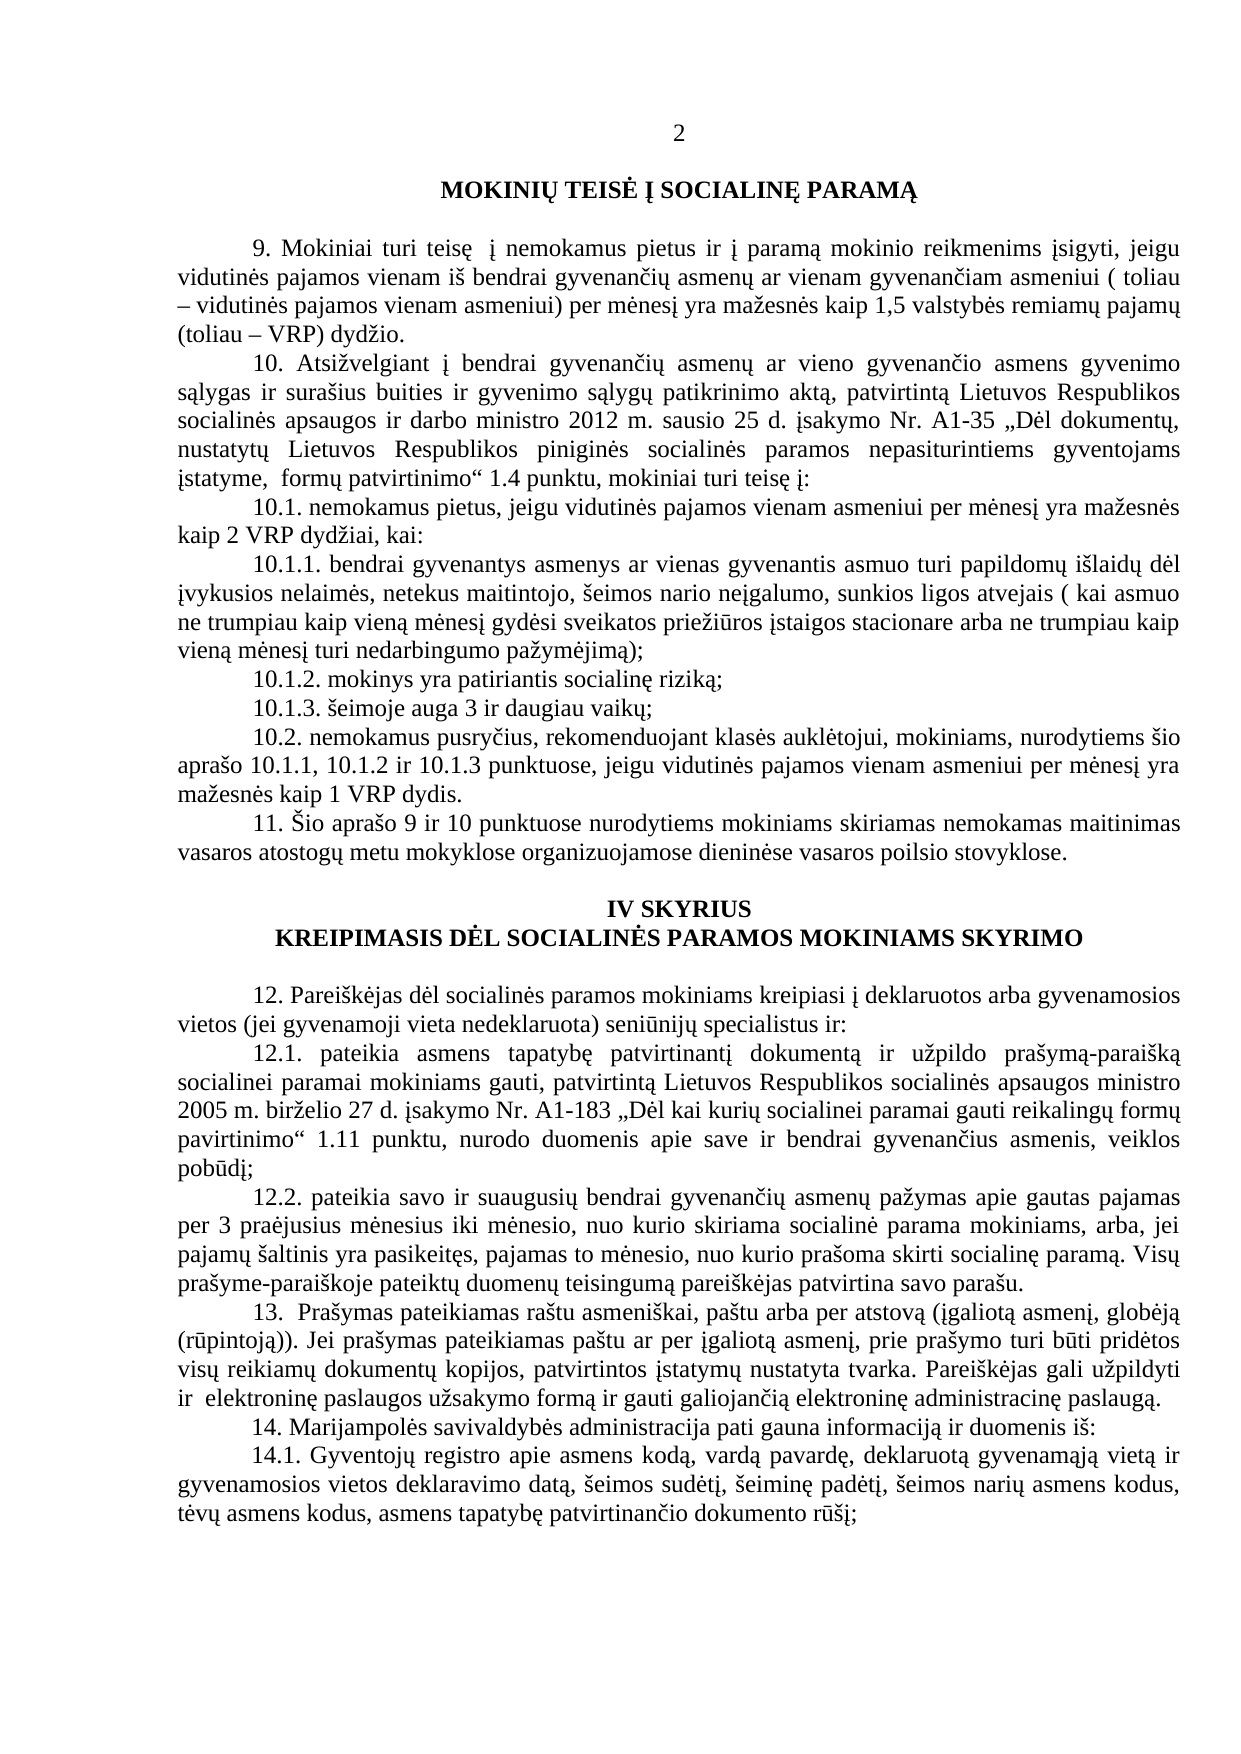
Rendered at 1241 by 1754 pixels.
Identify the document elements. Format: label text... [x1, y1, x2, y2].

text 14. Marijampolės savivaldybės administracija pati gauna informaciją ir duomenis iš: [177, 1412, 1181, 1441]
text 10.2. nemokamus pusryčius, rekomenduojant klasės auklėtojui, mokiniams, nurodytiems šio aprašo 10.1.1, 10.1.2 ir 10.1.3 punktuose, jeigu vidutinės pajamos vienam asmeniui per mėnesį yra mažesnės kaip 1 VRP dydis. [177, 722, 1181, 808]
text 10.1.2. mokinys yra patiriantis socialinę riziką; [177, 664, 1181, 693]
text 10.1.3. šeimoje auga 3 ir daugiau vaikų; [177, 693, 1181, 722]
text 10.1.1. bendrai gyvenantys asmenys ar vienas gyvenantis asmuo turi papildomų išlaidų dėl įvykusios nelaimės, netekus maitintojo, šeimos nario neįgalumo, sunkios ligos atvejais ( kai asmuo ne trumpiau kaip vieną mėnesį gydėsi sveikatos priežiūros įstaigos stacionare arba ne trumpiau kaip vieną mėnesį turi nedarbingumo pažymėjimą); [177, 549, 1181, 664]
text 11. Šio aprašo 9 ir 10 punktuose nurodytiems mokiniams skiriamas nemokamas maitinimas vasaros atostogų metu mokyklose organizuojamose dieninėse vasaros poilsio stovyklose. [177, 808, 1181, 866]
text 13. Prašymas pateikiamas raštu asmeniškai, paštu arba per atstovą (įgaliotą asmenį, globėją (rūpintoją)). Jei prašymas pateikiamas paštu ar per įgaliotą asmenį, prie prašymo turi būti pridėtos visų reikiamų dokumentų kopijos, patvirtintos įstatymų nustatyta tvarka. Pareiškėjas gali užpildyti ir elektroninę paslaugos užsakymo formą ir gauti galiojančią elektroninę administracinę paslaugą. [177, 1297, 1181, 1412]
text 10.1. nemokamus pietus, jeigu vidutinės pajamos vienam asmeniui per mėnesį yra mažesnės kaip 2 VRP dydžiai, kai: [177, 492, 1181, 549]
text 10. Atsižvelgiant į bendrai gyvenančių asmenų ar vieno gyvenančio asmens gyvenimo sąlygas ir surašius buities ir gyvenimo sąlygų patikrinimo aktą, patvirtintą Lietuvos Respublikos socialinės apsaugos ir darbo ministro 2012 m. sausio 25 d. įsakymo Nr. A1-35 „Dėl dokumentų, nustatytų Lietuvos Respublikos piniginės socialinės paramos nepasiturintiems gyventojams įstatyme, formų patvirtinimo“ 1.4 punktu, mokiniai turi teisę į: [177, 348, 1181, 492]
text 9. Mokiniai turi teisę į nemokamus pietus ir į paramą mokinio reikmenims įsigyti, jeigu vidutinės pajamos vienam iš bendrai gyvenančių asmenų ar vienam gyvenančiam asmeniui ( toliau – vidutinės pajamos vienam asmeniui) per mėnesį yra mažesnės kaip 1,5 valstybės remiamų pajamų (toliau – VRP) dydžio. [177, 233, 1181, 348]
text 12.2. pateikia savo ir suaugusių bendrai gyvenančių asmenų pažymas apie gautas pajamas per 3 praėjusius mėnesius iki mėnesio, nuo kurio skiriama socialinė parama mokiniams, arba, jei pajamų šaltinis yra pasikeitęs, pajamas to mėnesio, nuo kurio prašoma skirti socialinę paramą. Visų prašyme-paraiškoje pateiktų duomenų teisingumą pareiškėjas patvirtina savo parašu. [177, 1182, 1181, 1297]
text 12. Pareiškėjas dėl socialinės paramos mokiniams kreipiasi į deklaruotos arba gyvenamosios vietos (jei gyvenamoji vieta nedeklaruota) seniūnijų specialistus ir: [177, 981, 1181, 1038]
text KREIPIMASIS DĖL SOCIALINĖS PARAMOS MOKINIAMS SKYRIMO [177, 923, 1181, 952]
text IV SKYRIUS [177, 894, 1181, 923]
text 14.1. Gyventojų registro apie asmens kodą, vardą pavardę, deklaruotą gyvenamąją vietą ir gyvenamosios vietos deklaravimo datą, šeimos sudėtį, šeiminę padėtį, šeimos narių asmens kodus, tėvų asmens kodus, asmens tapatybę patvirtinančio dokumento rūšį; [177, 1441, 1181, 1527]
text MOKINIŲ TEISĖ Į SOCIALINĘ PARAMĄ [177, 176, 1181, 204]
text 12.1. pateikia asmens tapatybę patvirtinantį dokumentą ir užpildo prašymą-paraišką socialinei paramai mokiniams gauti, patvirtintą Lietuvos Respublikos socialinės apsaugos ministro 2005 m. birželio 27 d. įsakymo Nr. A1-183 „Dėl kai kurių socialinei paramai gauti reikalingų formų pavirtinimo“ 1.11 punktu, nurodo duomenis apie save ir bendrai gyvenančius asmenis, veiklos pobūdį; [177, 1038, 1181, 1182]
